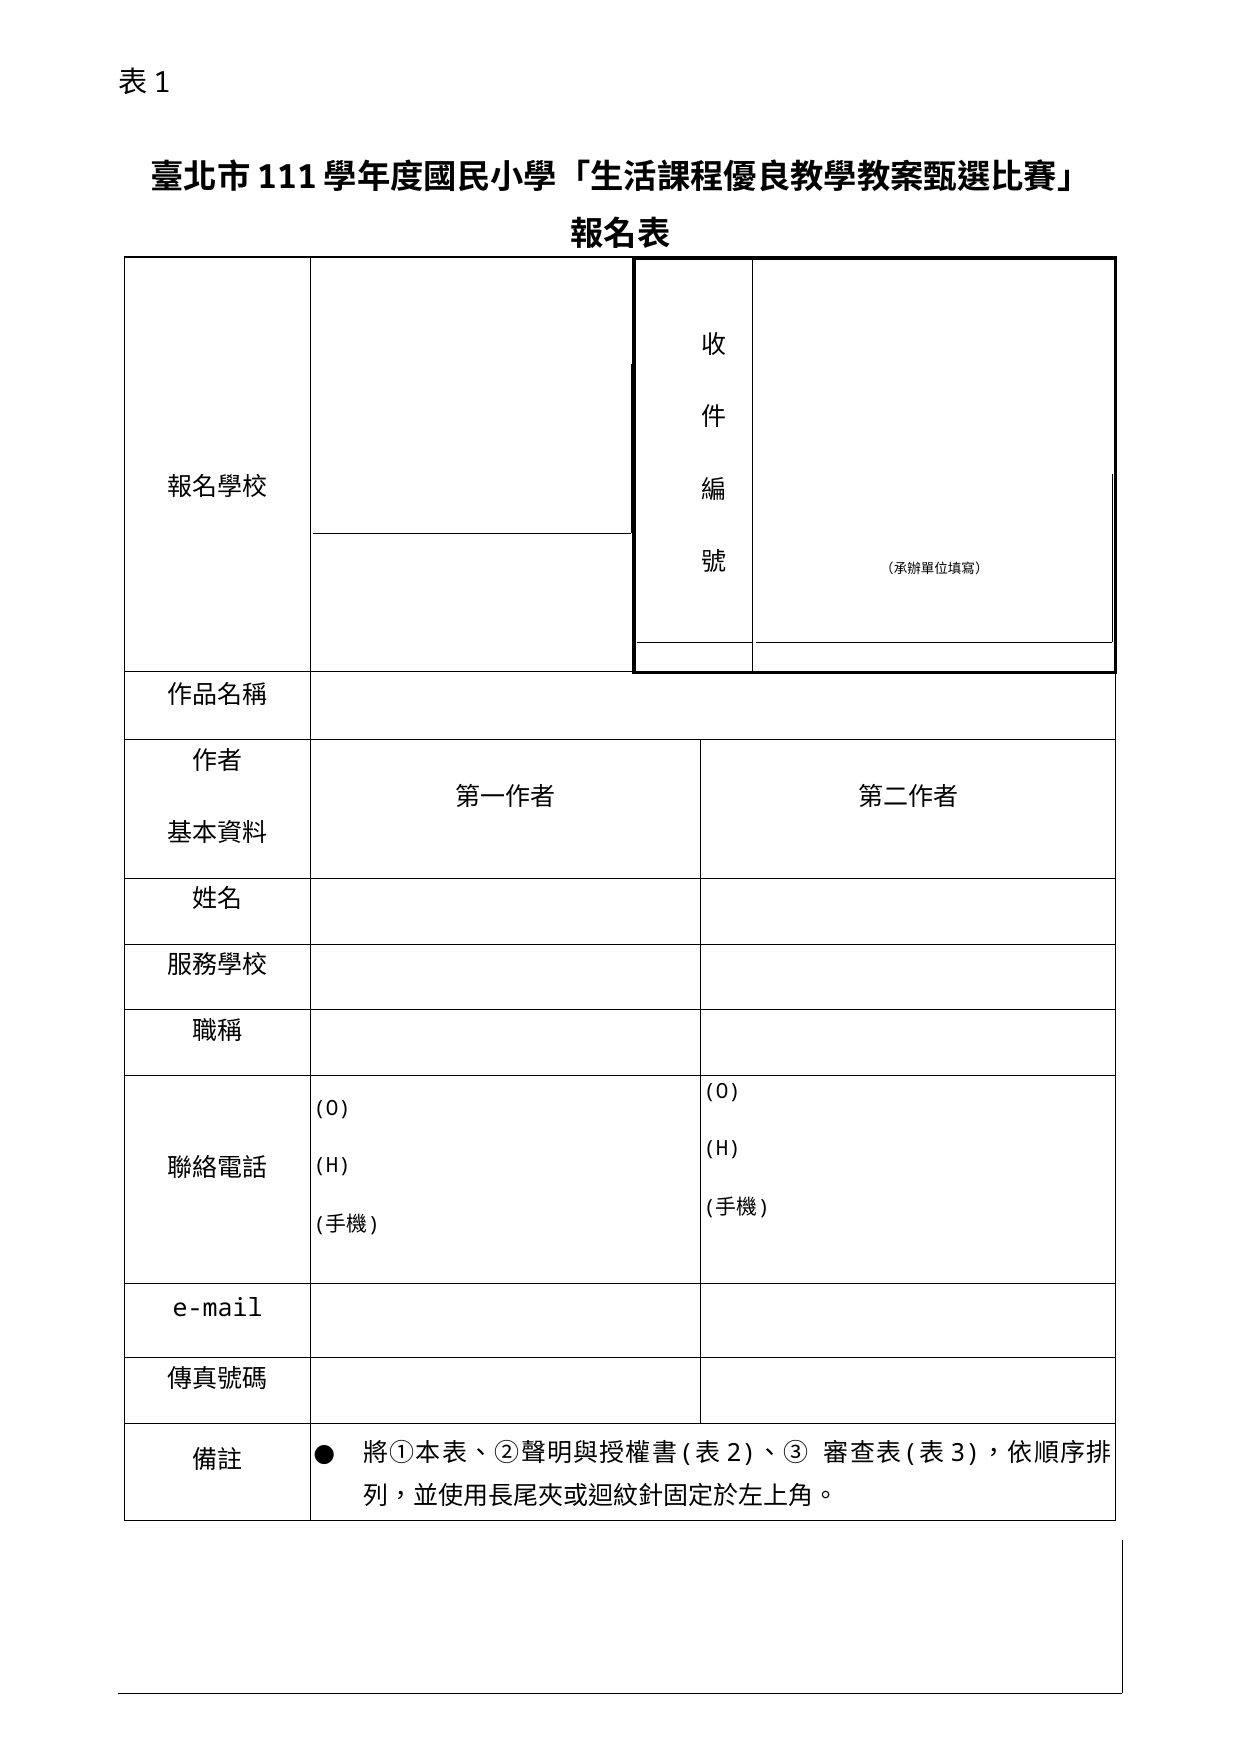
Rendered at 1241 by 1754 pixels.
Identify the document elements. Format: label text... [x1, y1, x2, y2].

table_cell 作品名稱 [125, 672, 310, 739]
table_cell e-mail [125, 1284, 310, 1357]
table_header （承辦單位填寫） [753, 260, 1114, 671]
table_cell 作者 基本資料 [125, 740, 310, 877]
table_cell (O) (H) (手機) [701, 1076, 1115, 1283]
table_header [311, 258, 632, 671]
table_header 報名學校 [125, 258, 310, 671]
text 表1 [118, 59, 1122, 101]
table_cell 傳真號碼 [125, 1358, 310, 1423]
table_cell [311, 945, 700, 1009]
table_cell (O) (H) (手機) [311, 1076, 700, 1283]
table_cell [701, 945, 1115, 1009]
table_header 收件編號 [636, 260, 752, 671]
table_cell [311, 1358, 700, 1423]
table_cell 職稱 [125, 1010, 310, 1075]
table_cell [701, 1358, 1115, 1423]
table_cell [311, 1010, 700, 1075]
table_cell [311, 672, 1115, 739]
table_cell [701, 1010, 1115, 1075]
table_cell [701, 879, 1115, 943]
table_cell 第二作者 [701, 740, 1115, 877]
table_cell [311, 1284, 700, 1357]
table_cell 聯絡電話 [125, 1076, 310, 1283]
table_cell 備註 [125, 1424, 310, 1519]
table_cell 姓名 [125, 879, 310, 943]
table_cell 第一作者 [311, 740, 700, 877]
table_cell [701, 1284, 1115, 1357]
table_cell 服務學校 [125, 945, 310, 1009]
text 臺北市111學年度國民小學「生活課程優良教學教案甄選比賽」 [118, 144, 1122, 200]
table_cell [311, 879, 700, 943]
text 報名表 [118, 200, 1122, 256]
table_cell 將①本表、②聲明與授權書(表2)、③ 審查表(表3)，依順序排列，並使用長尾夾或迴紋針固定於左上角。 切結事項未簽具者同形式審查不合格，不予初審。 [311, 1424, 1115, 1519]
